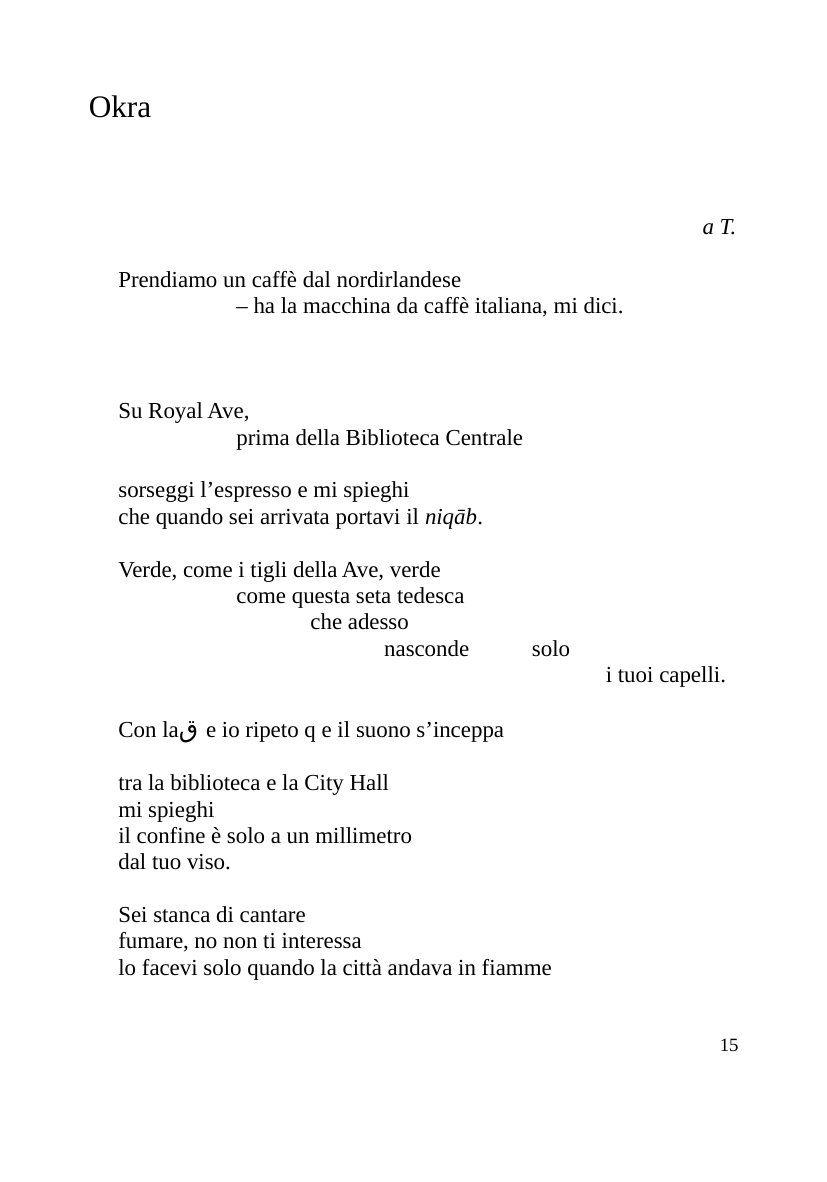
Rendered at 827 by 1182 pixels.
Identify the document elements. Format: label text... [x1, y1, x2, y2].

text nasconde solo [88, 635, 738, 661]
text che adesso [88, 608, 738, 635]
text mi spieghi [88, 796, 738, 822]
text sorseggi l’espresso e mi spieghi [88, 477, 738, 503]
text Okra [88, 88, 738, 124]
text come questa seta tedesca [88, 582, 738, 608]
text dal tuo viso. [88, 848, 738, 875]
text a T. [88, 213, 738, 239]
text prima della Biblioteca Centrale [88, 424, 738, 450]
text lo facevi solo quando la città andava in fiamme [88, 954, 738, 980]
text Prendiamo un caffè dal nordirlandese [88, 266, 738, 292]
text il confine è solo a un millimetro [88, 822, 738, 848]
text Sei stanca di cantare [88, 901, 738, 927]
text tra la biblioteca e la City Hall [88, 769, 738, 796]
text i tuoi capelli. [88, 661, 738, 687]
text che quando sei arrivata portavi il niqāb. [88, 503, 738, 529]
text – ha la macchina da caffè italiana, mi dici. [88, 292, 738, 318]
text Verde, come i tigli della Ave, verde [88, 556, 738, 582]
text fumare, no non ti interessa [88, 927, 738, 954]
text Con laق e io ripeto q e il suono s’inceppa [88, 714, 738, 743]
text Su Royal Ave, [88, 397, 738, 424]
